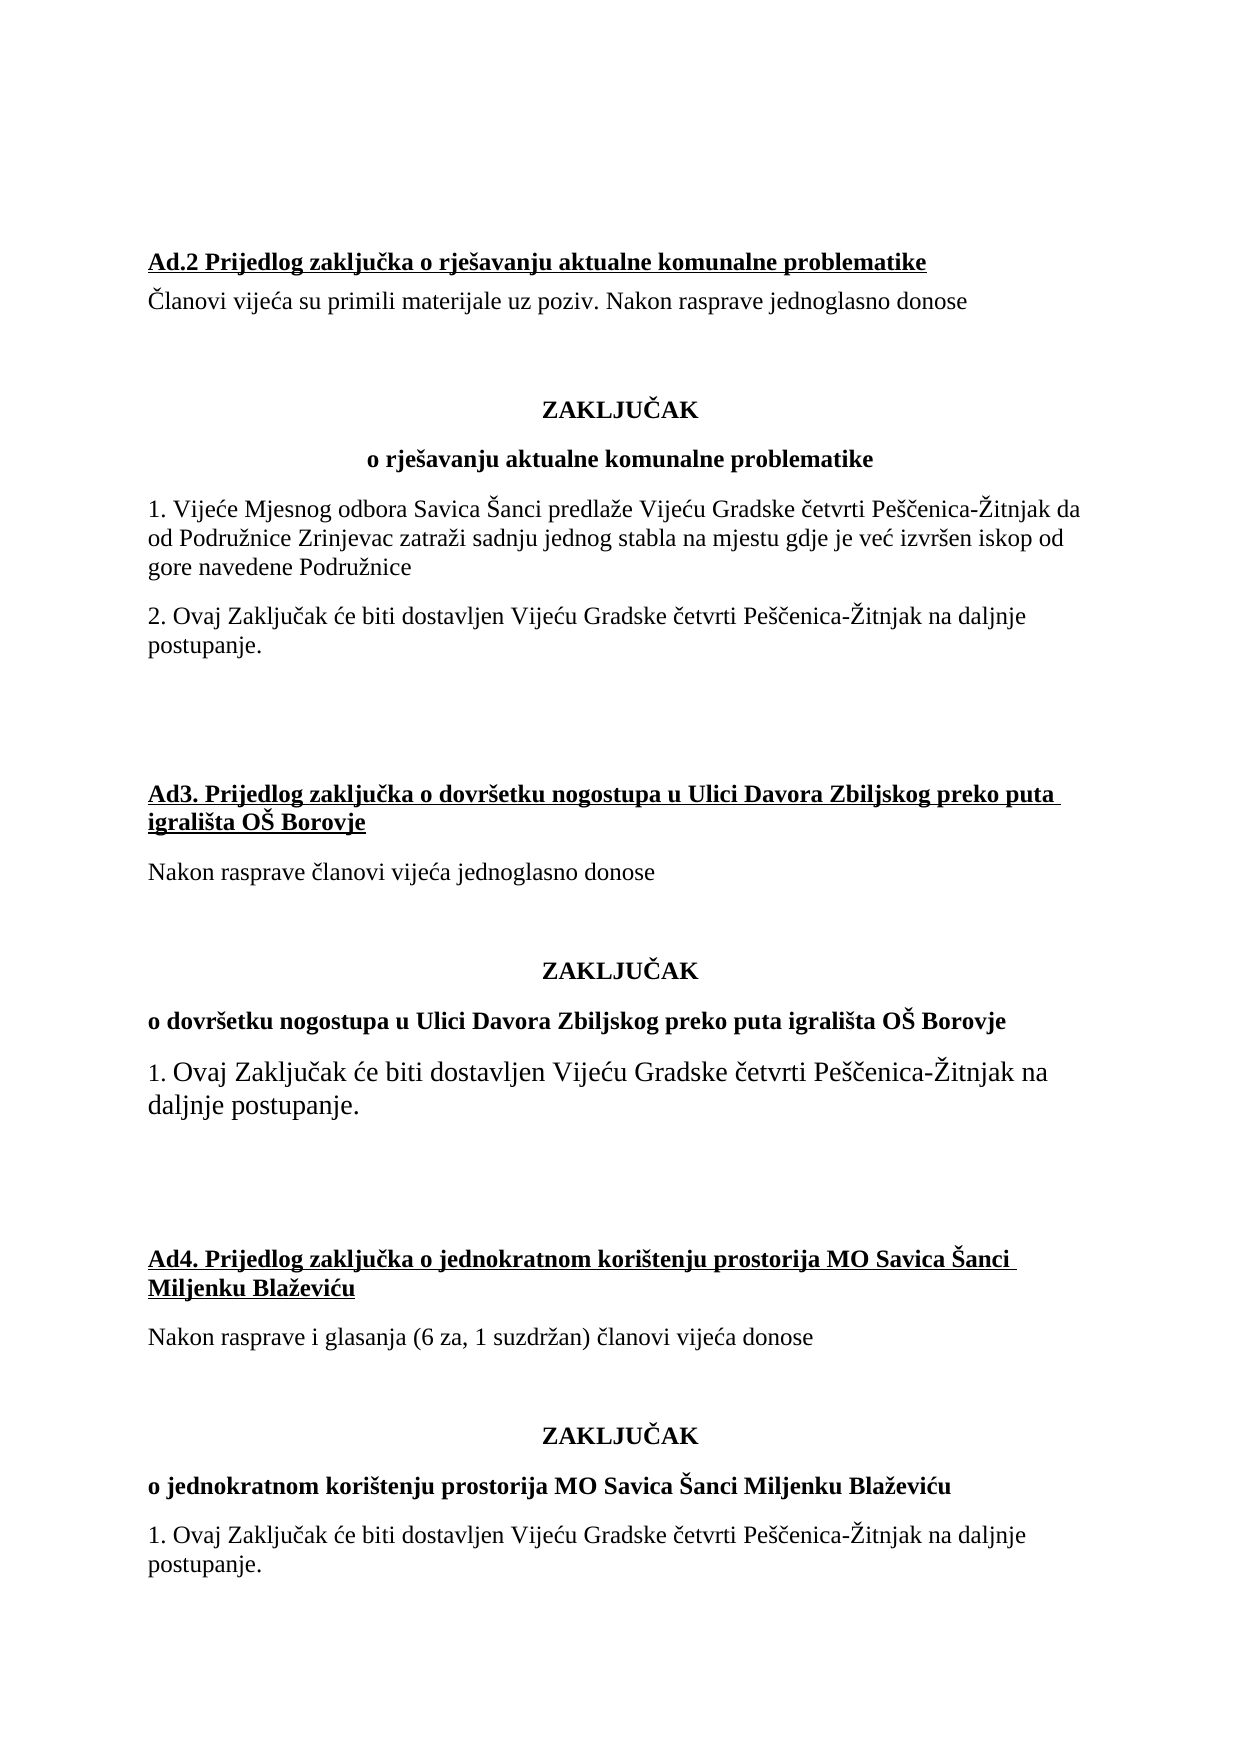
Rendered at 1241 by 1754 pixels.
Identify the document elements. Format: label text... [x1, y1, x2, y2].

text Nakon rasprave i glasanja (6 za, 1 suzdržan) članovi vijeća donose [148, 1322, 1093, 1351]
text ZAKLJUČAK [148, 1421, 1093, 1450]
text 1. Vijeće Mjesnog odbora Savica Šanci predlaže Vijeću Gradske četvrti Peščenica-Žitnjak da od Podružnice Zrinjevac zatraži sadnju jednog stabla na mjestu gdje je već izvršen iskop od gore navedene Podružnice [148, 494, 1093, 580]
text 2. Ovaj Zaključak će biti dostavljen Vijeću Gradske četvrti Peščenica-Žitnjak na daljnje postupanje. [148, 601, 1093, 659]
text Ad.2 Prijedlog zaključka o rješavanju aktualne komunalne problematike [148, 247, 1093, 276]
text o jednokratnom korištenju prostorija MO Savica Šanci Miljenku Blaževiću [148, 1471, 1093, 1500]
text o rješavanju aktualne komunalne problematike [148, 444, 1093, 473]
text 1. Ovaj Zaključak će biti dostavljen Vijeću Gradske četvrti Peščenica-Žitnjak na daljnje postupanje. [148, 1521, 1093, 1578]
text o dovršetku nogostupa u Ulici Davora Zbiljskog preko puta igrališta OŠ Borovje [148, 1006, 1093, 1034]
text Ad3. Prijedlog zaključka o dovršetku nogostupa u Ulici Davora Zbiljskog preko puta igrališta OŠ Borovje [148, 779, 1093, 836]
text 1. Ovaj Zaključak će biti dostavljen Vijeću Gradske četvrti Peščenica-Žitnjak na daljnje postupanje. [148, 1055, 1093, 1120]
text ZAKLJUČAK [148, 395, 1093, 424]
text Članovi vijeća su primili materijale uz poziv. Nakon rasprave jednoglasno donose [148, 286, 1093, 315]
text Ad4. Prijedlog zaključka o jednokratnom korištenju prostorija MO Savica Šanci Miljenku Blaževiću [148, 1244, 1093, 1301]
text Nakon rasprave članovi vijeća jednoglasno donose [148, 857, 1093, 886]
text ZAKLJUČAK [148, 956, 1093, 985]
